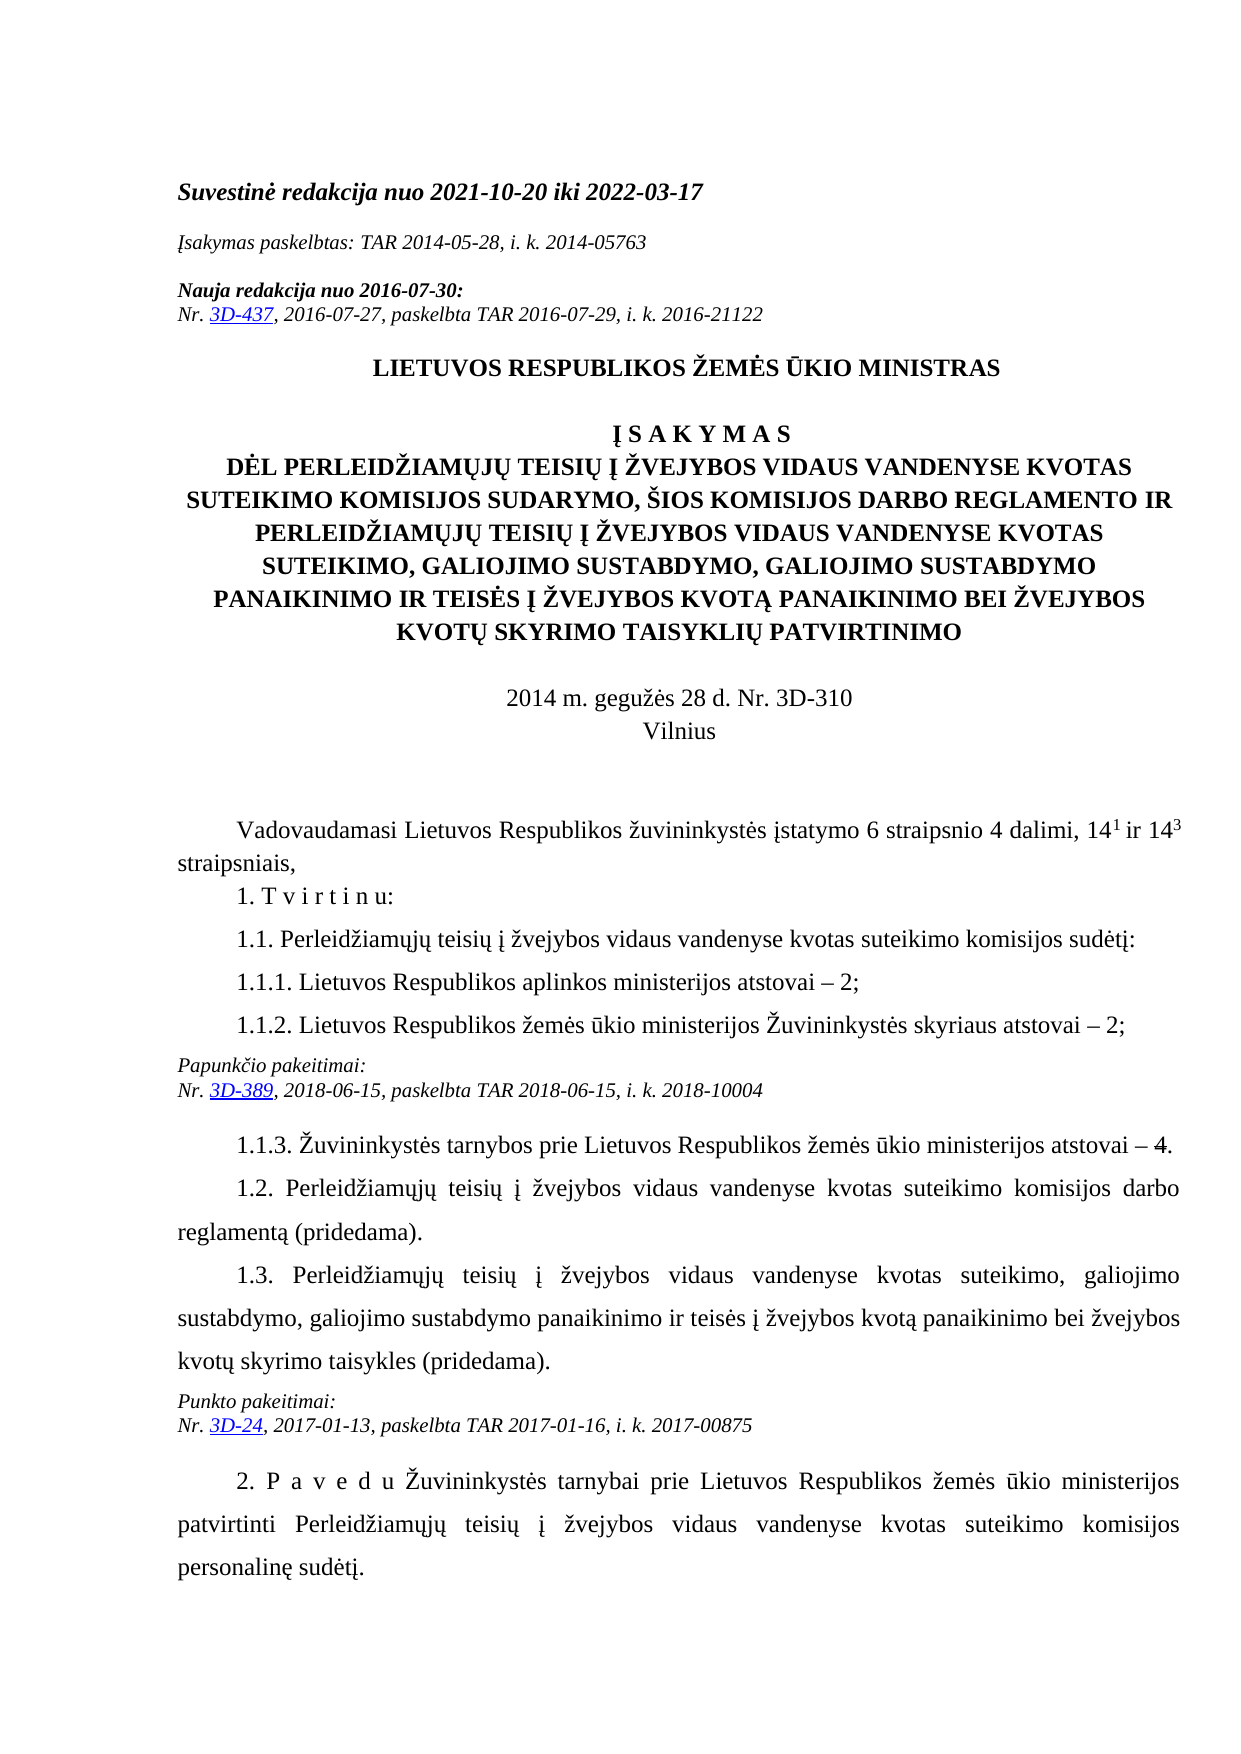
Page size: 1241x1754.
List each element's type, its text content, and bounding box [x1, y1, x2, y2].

text LIETUVOS RESPUBLIKOS ŽEMĖS ŪKIO MINISTRas [148, 353, 1181, 381]
text Į S A K Y M A S [177, 419, 1181, 447]
text 1.1. Perleidžiamųjų teisių į žvejybos vidaus vandenyse kvotas suteikimo komisijos sudėtį: [177, 924, 1181, 953]
text 1.1.1. Lietuvos Respublikos aplinkos ministerijos atstovai – 2; [177, 967, 1181, 996]
text Nr. 3D-437, 2016-07-27, paskelbta TAR 2016-07-29, i. k. 2016-21122 [177, 302, 1181, 326]
text Suvestinė redakcija nuo 2021-10-20 iki 2022-03-17 [177, 177, 1181, 206]
text 1.2. Perleidžiamųjų teisių į žvejybos vidaus vandenyse kvotas suteikimo komisijos darbo reglamentą (pridedama). [177, 1173, 1181, 1245]
text 2. P a v e d u Žuvininkystės tarnybai prie Lietuvos Respublikos žemės ūkio ministerijos patvirtinti Perleidžiamųjų teisių į žvejybos vidaus vandenyse kvotas suteikimo komisijos personalinę sudėtį. [177, 1466, 1181, 1581]
text 1. T v i r t i n u: [177, 881, 1181, 910]
text Papunkčio pakeitimai: [177, 1053, 1181, 1077]
text Punkto pakeitimai: [177, 1389, 1181, 1413]
text 1.1.2. Lietuvos Respublikos žemės ūkio ministerijos Žuvininkystės skyriaus atstovai – 2; [177, 1010, 1181, 1039]
text Nr. 3D-389, 2018-06-15, paskelbta TAR 2018-06-15, i. k. 2018-10004 [177, 1077, 1181, 1102]
text Įsakymas paskelbtas: TAR 2014-05-28, i. k. 2014-05763 [177, 230, 1181, 254]
text Vilnius [177, 716, 1181, 744]
text Vadovaudamasi Lietuvos Respublikos žuvininkystės įstatymo 6 straipsnio 4 dalimi, 141 ir 143 straipsniais, [177, 815, 1181, 877]
text 1.1.3. Žuvininkystės tarnybos prie Lietuvos Respublikos žemės ūkio ministerijos atstovai – 4. [177, 1130, 1181, 1159]
text Nr. 3D-24, 2017-01-13, paskelbta TAR 2017-01-16, i. k. 2017-00875 [177, 1413, 1181, 1437]
text 1.3. Perleidžiamųjų teisių į žvejybos vidaus vandenyse kvotas suteikimo, galiojimo sustabdymo, galiojimo sustabdymo panaikinimo ir teisės į žvejybos kvotą panaikinimo bei žvejybos kvotų skyrimo taisykles (pridedama). [177, 1260, 1181, 1375]
text 2014 m. gegužės 28 d. Nr. 3D-310 [177, 683, 1181, 712]
text Nauja redakcija nuo 2016-07-30: [177, 278, 1181, 302]
text DĖL Perleidžiamųjų teisių į žvejybos vidaus vandenyse kvotas suteikimo komisijos sudarymo, šios komisijos darbo reglamento IR perleidžiamųjų teisių į žvejybos vidaus vandenyse kvotas suteikimo, galiojimo sustabdymo, galiojimo sustabdymo panaikinimo ir teisės į žvejybos kvotą panaikinimo bei žvejybos kvotų skyrimo TAISYKLIŲ PATVIRTINIMO [177, 452, 1181, 646]
